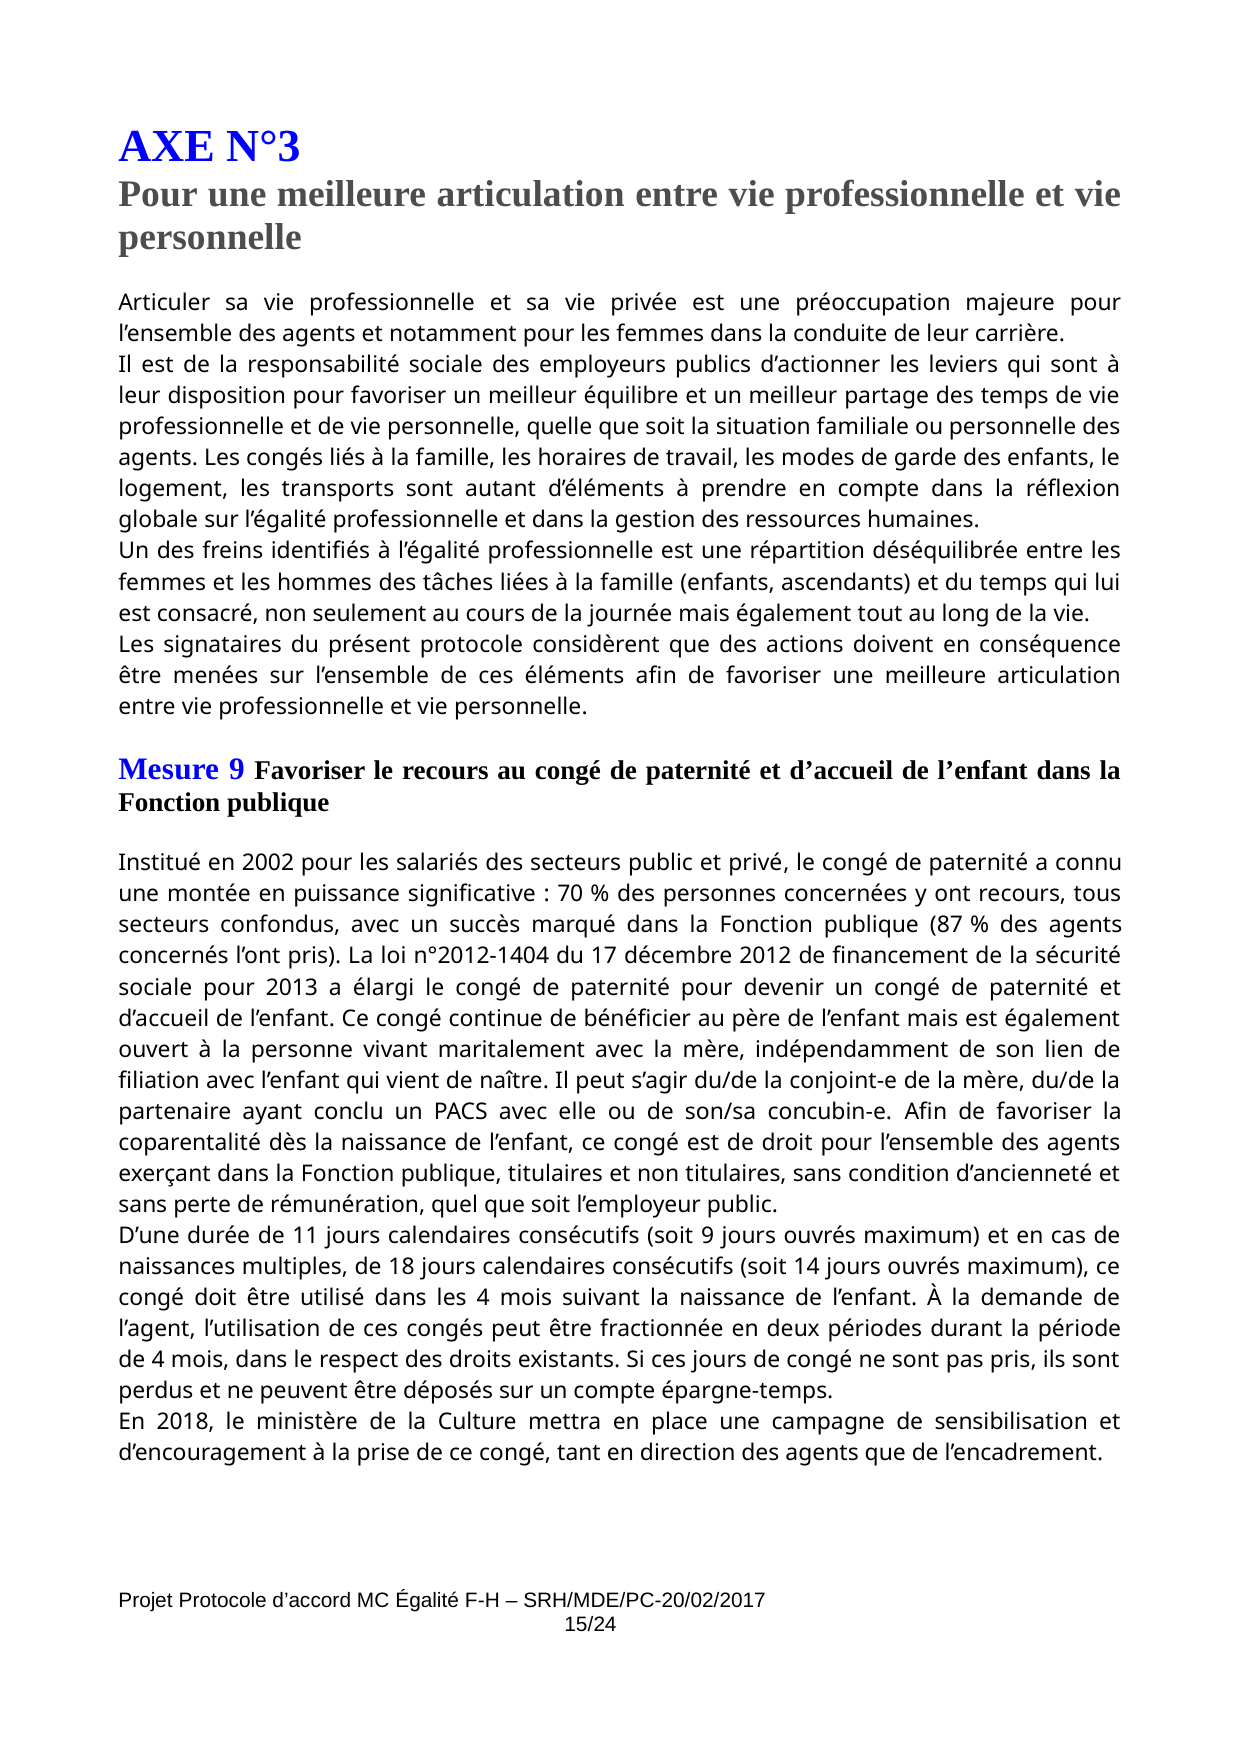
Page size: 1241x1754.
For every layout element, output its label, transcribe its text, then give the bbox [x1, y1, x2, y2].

text AXE N°3 [118, 118, 1122, 171]
text Il est de la responsabilité sociale des employeurs publics d’actionner les leviers qui sont à leur disposition pour favoriser un meilleur équilibre et un meilleur partage des temps de vie professionnelle et de vie personnelle, quelle que soit la situation familiale ou personnelle des agents. Les congés liés à la famille, les horaires de travail, les modes de garde des enfants, le logement, les transports sont autant d’éléments à prendre en compte dans la réflexion globale sur l’égalité professionnelle et dans la gestion des ressources humaines. [118, 348, 1122, 534]
text Institué en 2002 pour les salariés des secteurs public et privé, le congé de paternité a connu une montée en puissance significative : 70 % des personnes concernées y ont recours, tous secteurs confondus, avec un succès marqué dans la Fonction publique (87 % des agents concernés l’ont pris). La loi n°2012-1404 du 17 décembre 2012 de financement de la sécurité sociale pour 2013 a élargi le congé de paternité pour devenir un congé de paternité et d’accueil de l’enfant. Ce congé continue de bénéficier au père de l’enfant mais est également ouvert à la personne vivant maritalement avec la mère, indépendamment de son lien de filiation avec l’enfant qui vient de naître. Il peut s’agir du/de la conjoint-e de la mère, du/de la partenaire ayant conclu un PACS avec elle ou de son/sa concubin-e. Afin de favoriser la coparentalité dès la naissance de l’enfant, ce congé est de droit pour l’ensemble des agents exerçant dans la Fonction publique, titulaires et non titulaires, sans condition d’ancienneté et sans perte de rémunération, quel que soit l’employeur public. [118, 846, 1122, 1219]
text Un des freins identifiés à l’égalité professionnelle est une répartition déséquilibrée entre les femmes et les hommes des tâches liées à la famille (enfants, ascendants) et du temps qui lui est consacré, non seulement au cours de la journée mais également tout au long de la vie. [118, 534, 1122, 627]
text D’une durée de 11 jours calendaires consécutifs (soit 9 jours ouvrés maximum) et en cas de naissances multiples, de 18 jours calendaires consécutifs (soit 14 jours ouvrés maximum), ce congé doit être utilisé dans les 4 mois suivant la naissance de l’enfant. À la demande de l’agent, l’utilisation de ces congés peut être fractionnée en deux périodes durant la période de 4 mois, dans le respect des droits existants. Si ces jours de congé ne sont pas pris, ils sont perdus et ne peuvent être déposés sur un compte épargne-temps. [118, 1219, 1122, 1405]
text En 2018, le ministère de la Culture mettra en place une campagne de sensibilisation et d’encouragement à la prise de ce congé, tant en direction des agents que de l’encadrement. [118, 1405, 1122, 1467]
text Pour une meilleure articulation entre vie professionnelle et vie personnelle [118, 171, 1122, 257]
text Articuler sa vie professionnelle et sa vie privée est une préoccupation majeure pour l’ensemble des agents et notamment pour les femmes dans la conduite de leur carrière. [118, 286, 1122, 348]
text Les signataires du présent protocole considèrent que des actions doivent en conséquence être menées sur l’ensemble de ces éléments afin de favoriser une meilleure articulation entre vie professionnelle et vie personnelle. [118, 627, 1122, 721]
text Mesure 9 Favoriser le recours au congé de paternité et d’accueil de l’enfant dans la Fonction publique [118, 750, 1122, 817]
